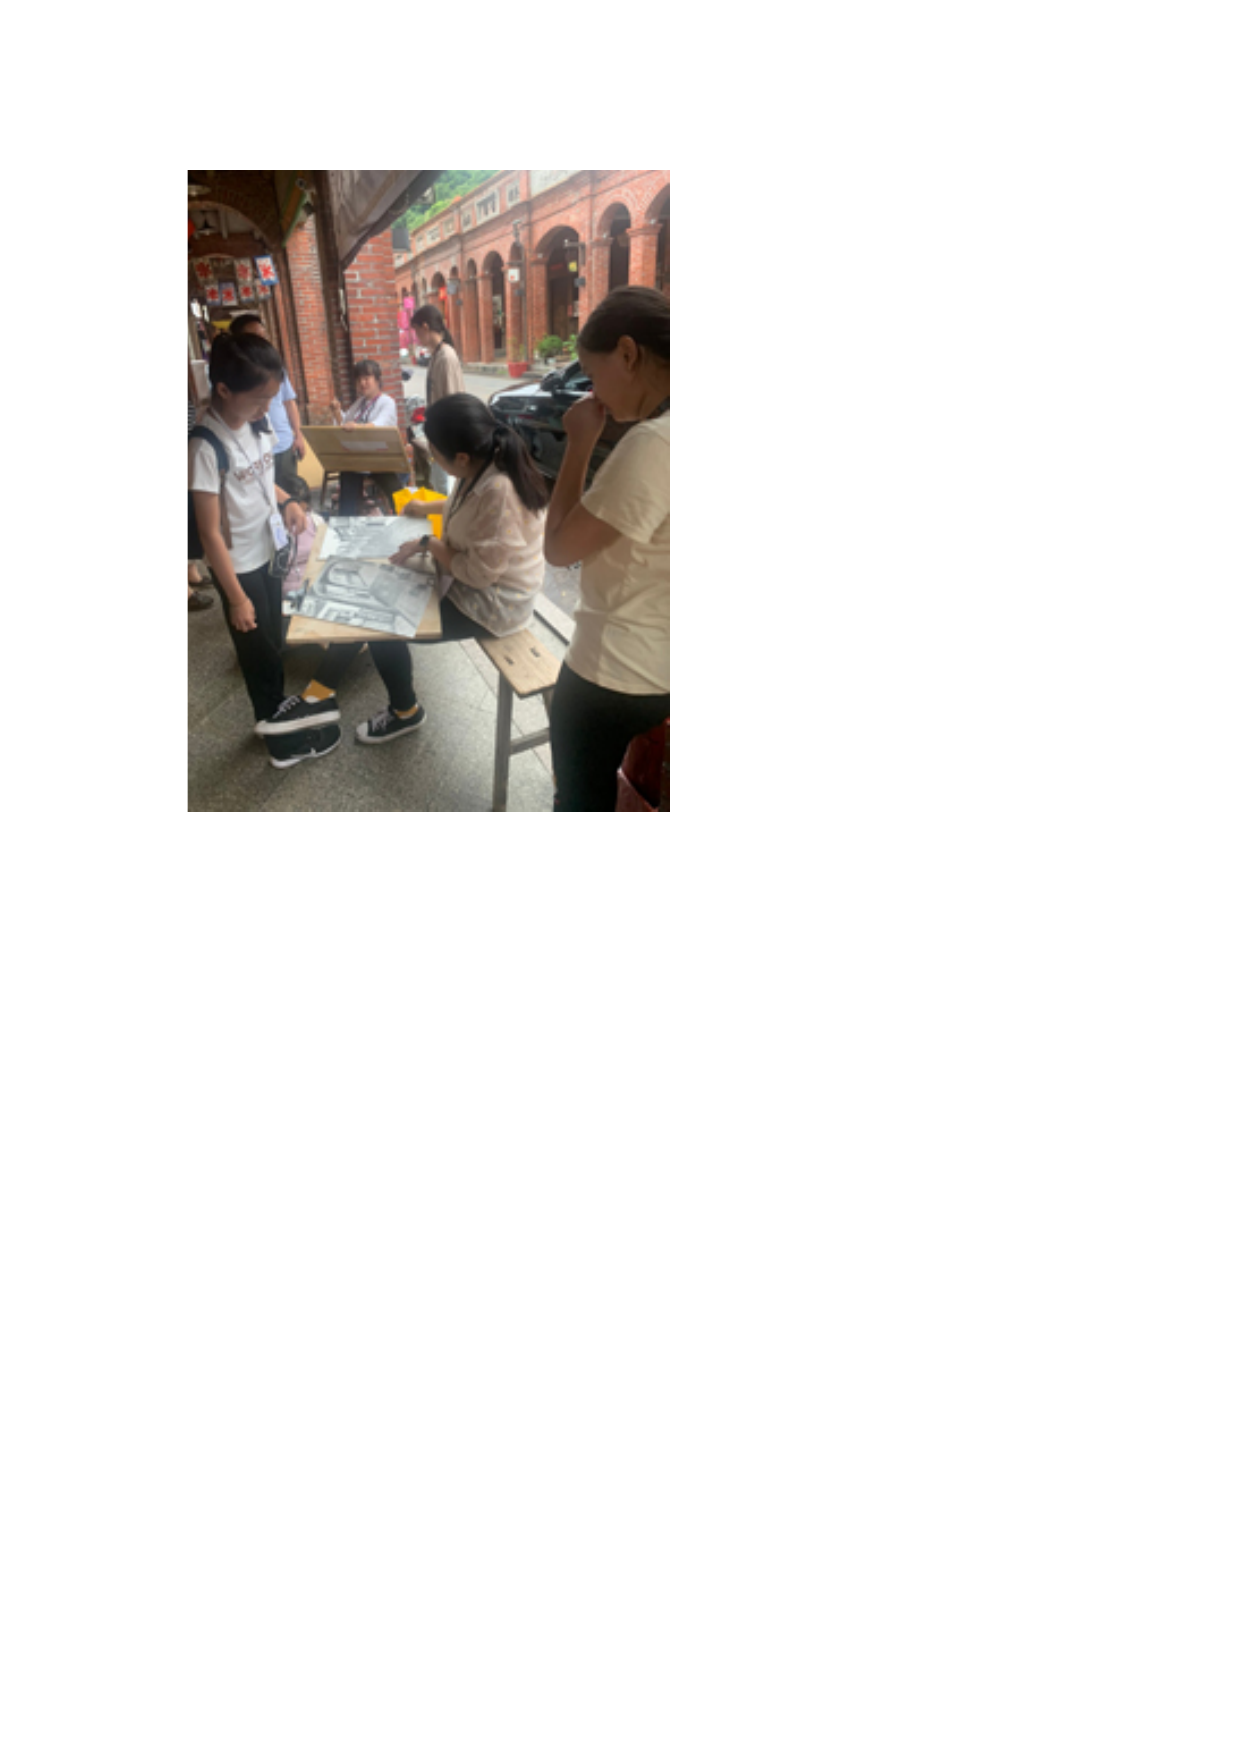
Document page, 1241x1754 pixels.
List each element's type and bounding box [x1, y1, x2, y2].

picture [187, 170, 670, 812]
